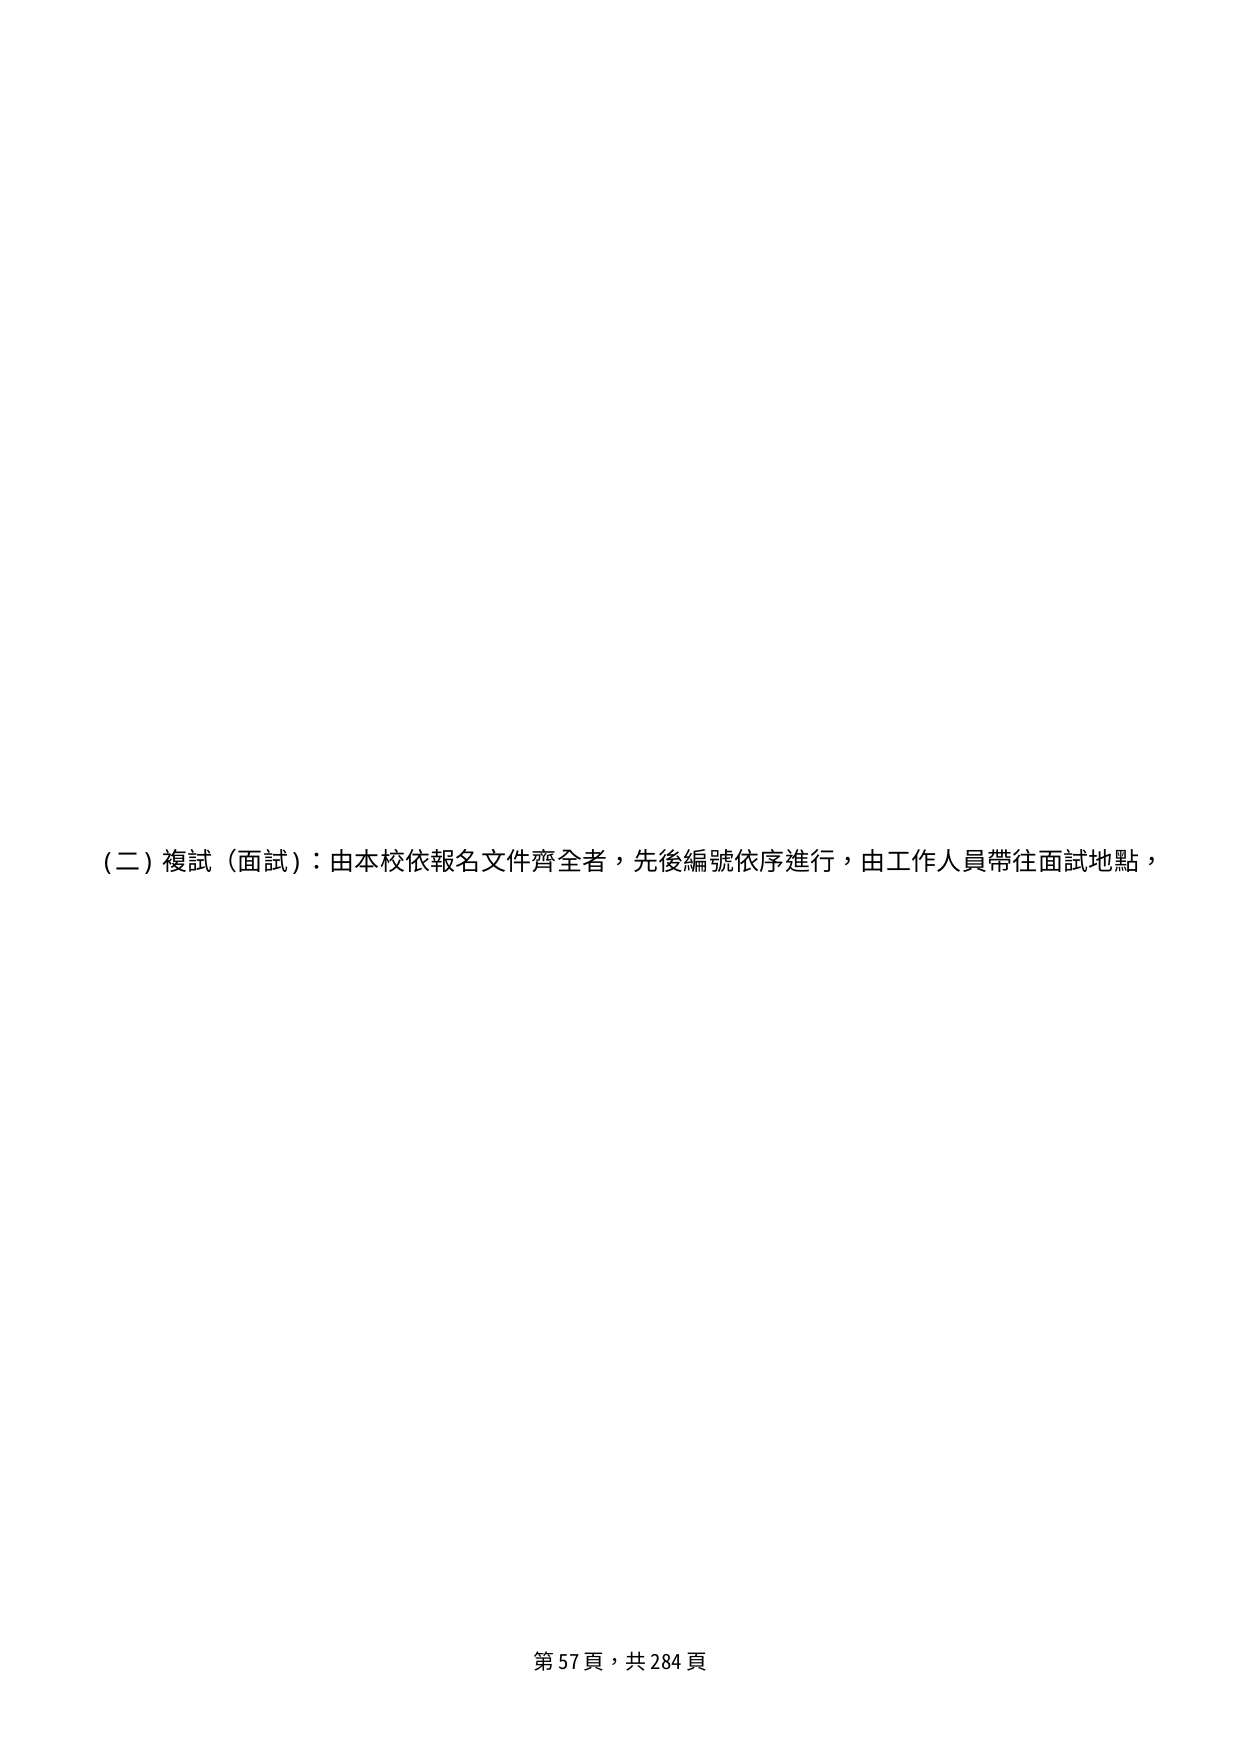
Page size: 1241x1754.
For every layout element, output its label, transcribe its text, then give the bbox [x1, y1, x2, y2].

text (二) 複試（面試)：由本校依報名文件齊全者，先後編號依序進行，由工作人員帶往面試地點， [100, 818, 1165, 880]
